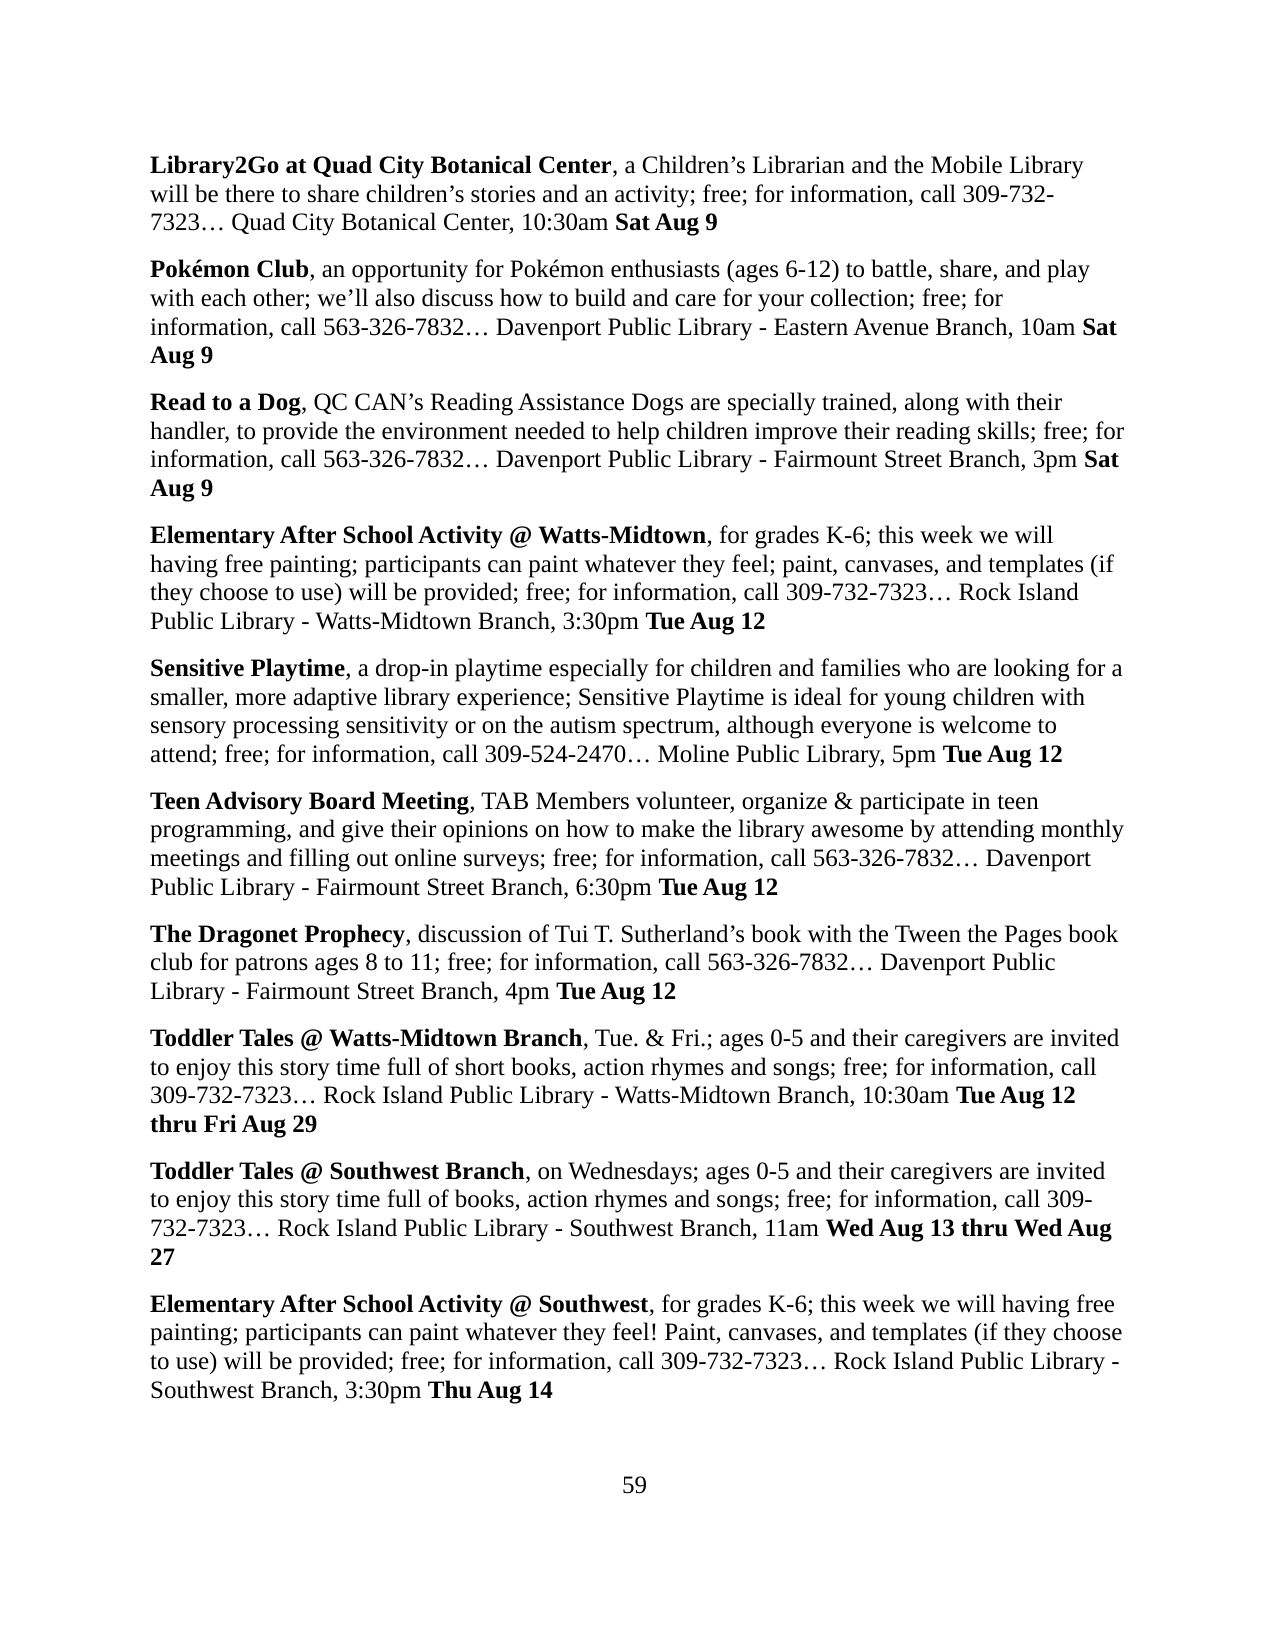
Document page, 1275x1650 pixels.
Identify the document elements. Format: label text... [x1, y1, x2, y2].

text Elementary After School Activity @ Southwest, for grades K-6; this week we will having free painting; participants can paint whatever they feel! Paint, canvases, and templates (if they choose to use) will be provided; free; for information, call 309-732-7323… Rock Island Public Library - Southwest Branch, 3:30pm Thu Aug 14 [150, 1289, 1125, 1404]
text Sensitive Playtime, a drop-in playtime especially for children and families who are looking for a smaller, more adaptive library experience; Sensitive Playtime is ideal for young children with sensory processing sensitivity or on the autism spectrum, although everyone is welcome to attend; free; for information, call 309-524-2470… Moline Public Library, 5pm Tue Aug 12 [150, 653, 1125, 768]
text The Dragonet Prophecy, discussion of Tui T. Sutherland’s book with the Tween the Pages book club for patrons ages 8 to 11; free; for information, call 563-326-7832… Davenport Public Library - Fairmount Street Branch, 4pm Tue Aug 12 [150, 919, 1125, 1005]
text Elementary After School Activity @ Watts-Midtown, for grades K-6; this week we will having free painting; participants can paint whatever they feel; paint, canvases, and templates (if they choose to use) will be provided; free; for information, call 309-732-7323… Rock Island Public Library - Watts-Midtown Branch, 3:30pm Tue Aug 12 [150, 520, 1125, 635]
text Library2Go at Quad City Botanical Center, a Children’s Librarian and the Mobile Library will be there to share children’s stories and an activity; free; for information, call 309-732-7323… Quad City Botanical Center, 10:30am Sat Aug 9 [150, 150, 1125, 236]
text Toddler Tales @ Southwest Branch, on Wednesdays; ages 0-5 and their caregivers are invited to enjoy this story time full of books, action rhymes and songs; free; for information, call 309-732-7323… Rock Island Public Library - Southwest Branch, 11am Wed Aug 13 thru Wed Aug 27 [150, 1156, 1125, 1271]
text Read to a Dog, QC CAN’s Reading Assistance Dogs are specially trained, along with their handler, to provide the environment needed to help children improve their reading skills; free; for information, call 563-326-7832… Davenport Public Library - Fairmount Street Branch, 3pm Sat Aug 9 [150, 387, 1125, 502]
text Pokémon Club, an opportunity for Pokémon enthusiasts (ages 6-12) to battle, share, and play with each other; we’ll also discuss how to build and care for your collection; free; for information, call 563-326-7832… Davenport Public Library - Eastern Avenue Branch, 10am Sat Aug 9 [150, 254, 1125, 369]
text Toddler Tales @ Watts-Midtown Branch, Tue. & Fri.; ages 0-5 and their caregivers are invited to enjoy this story time full of short books, action rhymes and songs; free; for information, call 309-732-7323… Rock Island Public Library - Watts-Midtown Branch, 10:30am Tue Aug 12 thru Fri Aug 29 [150, 1023, 1125, 1138]
text Teen Advisory Board Meeting, TAB Members volunteer, organize & participate in teen programming, and give their opinions on how to make the library awesome by attending monthly meetings and filling out online surveys; free; for information, call 563-326-7832… Davenport Public Library - Fairmount Street Branch, 6:30pm Tue Aug 12 [150, 786, 1125, 901]
